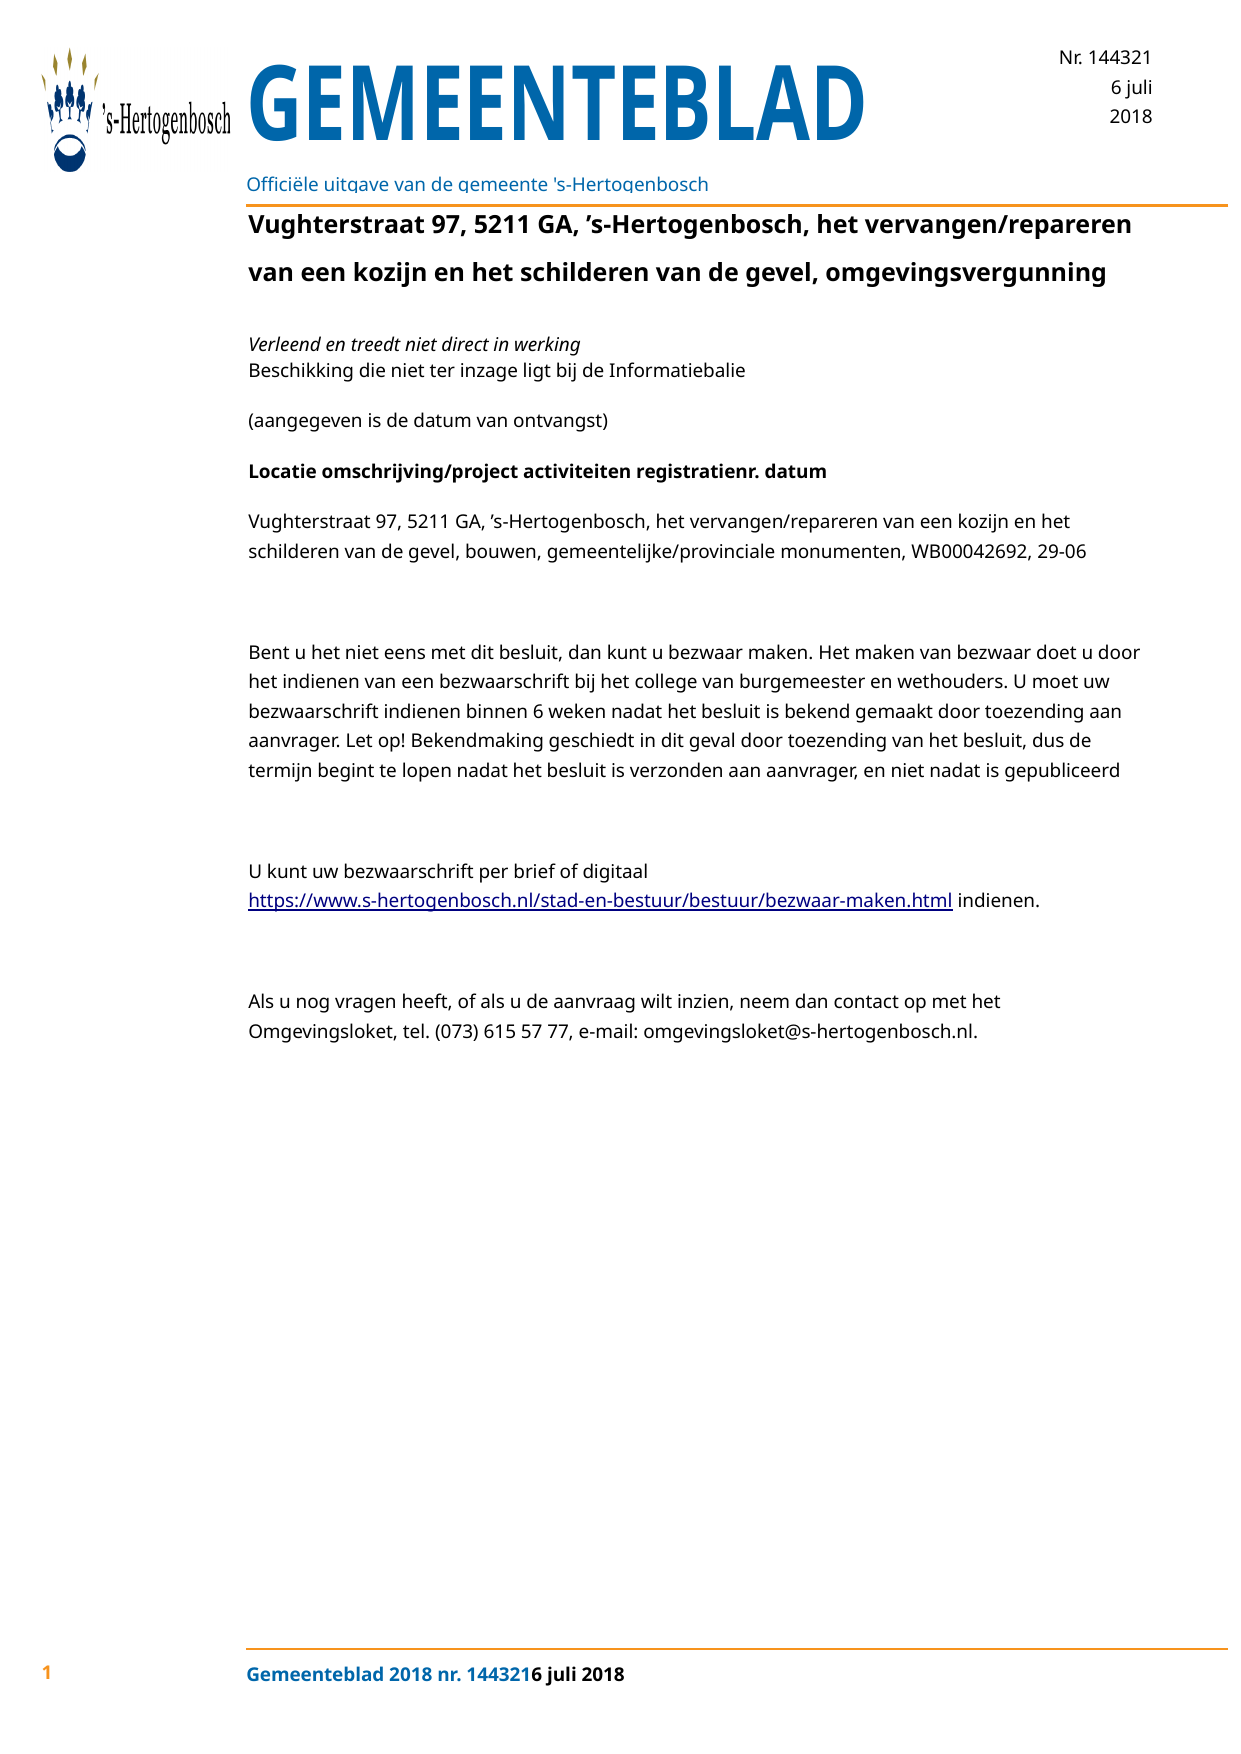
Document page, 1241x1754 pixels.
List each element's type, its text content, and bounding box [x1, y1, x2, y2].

text Vughterstraat 97, 5211 GA, ’s-Hertogenbosch, het vervangen/repareren van een kozijn en het schilderen van de gevel, bouwen, gemeentelijke/provinciale monumenten, WB00042692, 29-06 [248, 508, 1152, 564]
text Vughterstraat 97, 5211 GA, ’s-Hertogenbosch, het vervangen/repareren van een kozijn en het schilderen van de gevel, omgevingsvergunning [248, 207, 1152, 288]
text Bent u het niet eens met dit besluit, dan kunt u bezwaar maken. Het maken van bezwaar doet u door het indienen van een bezwaarschrift bij het college van burgemeester en wethouders. U moet uw bezwaarschrift indienen binnen 6 weken nadat het besluit is bekend gemaakt door toezending aan aanvrager. Let op! Bekendmaking geschiedt in dit geval door toezending van het besluit, dus de termijn begint te lopen nadat het besluit is verzonden aan aanvrager, en niet nadat is gepubliceerd [248, 639, 1152, 783]
text Verleend en treedt niet direct in werking [248, 331, 1152, 357]
text Als u nog vragen heeft, of als u de aanvraag wilt inzien, neem dan contact op met het Omgevingsloket, tel. (073) 615 57 77, e-mail: omgevingsloket@s-hertogenbosch.nl. [248, 988, 1152, 1044]
picture [41, 47, 231, 172]
text (aangegeven is de datum van ontvangst) [248, 408, 1152, 433]
text U kunt uw bezwaarschrift per brief of digitaal https://www.s-hertogenbosch.nl/stad-en-bestuur/bestuur/bezwaar-maken.html indienen. [248, 858, 1152, 913]
text Locatie omschrijving/project activiteiten registratienr. datum [248, 458, 1152, 484]
text Beschikking die niet ter inzage ligt bij de Informatiebalie [248, 357, 1152, 383]
